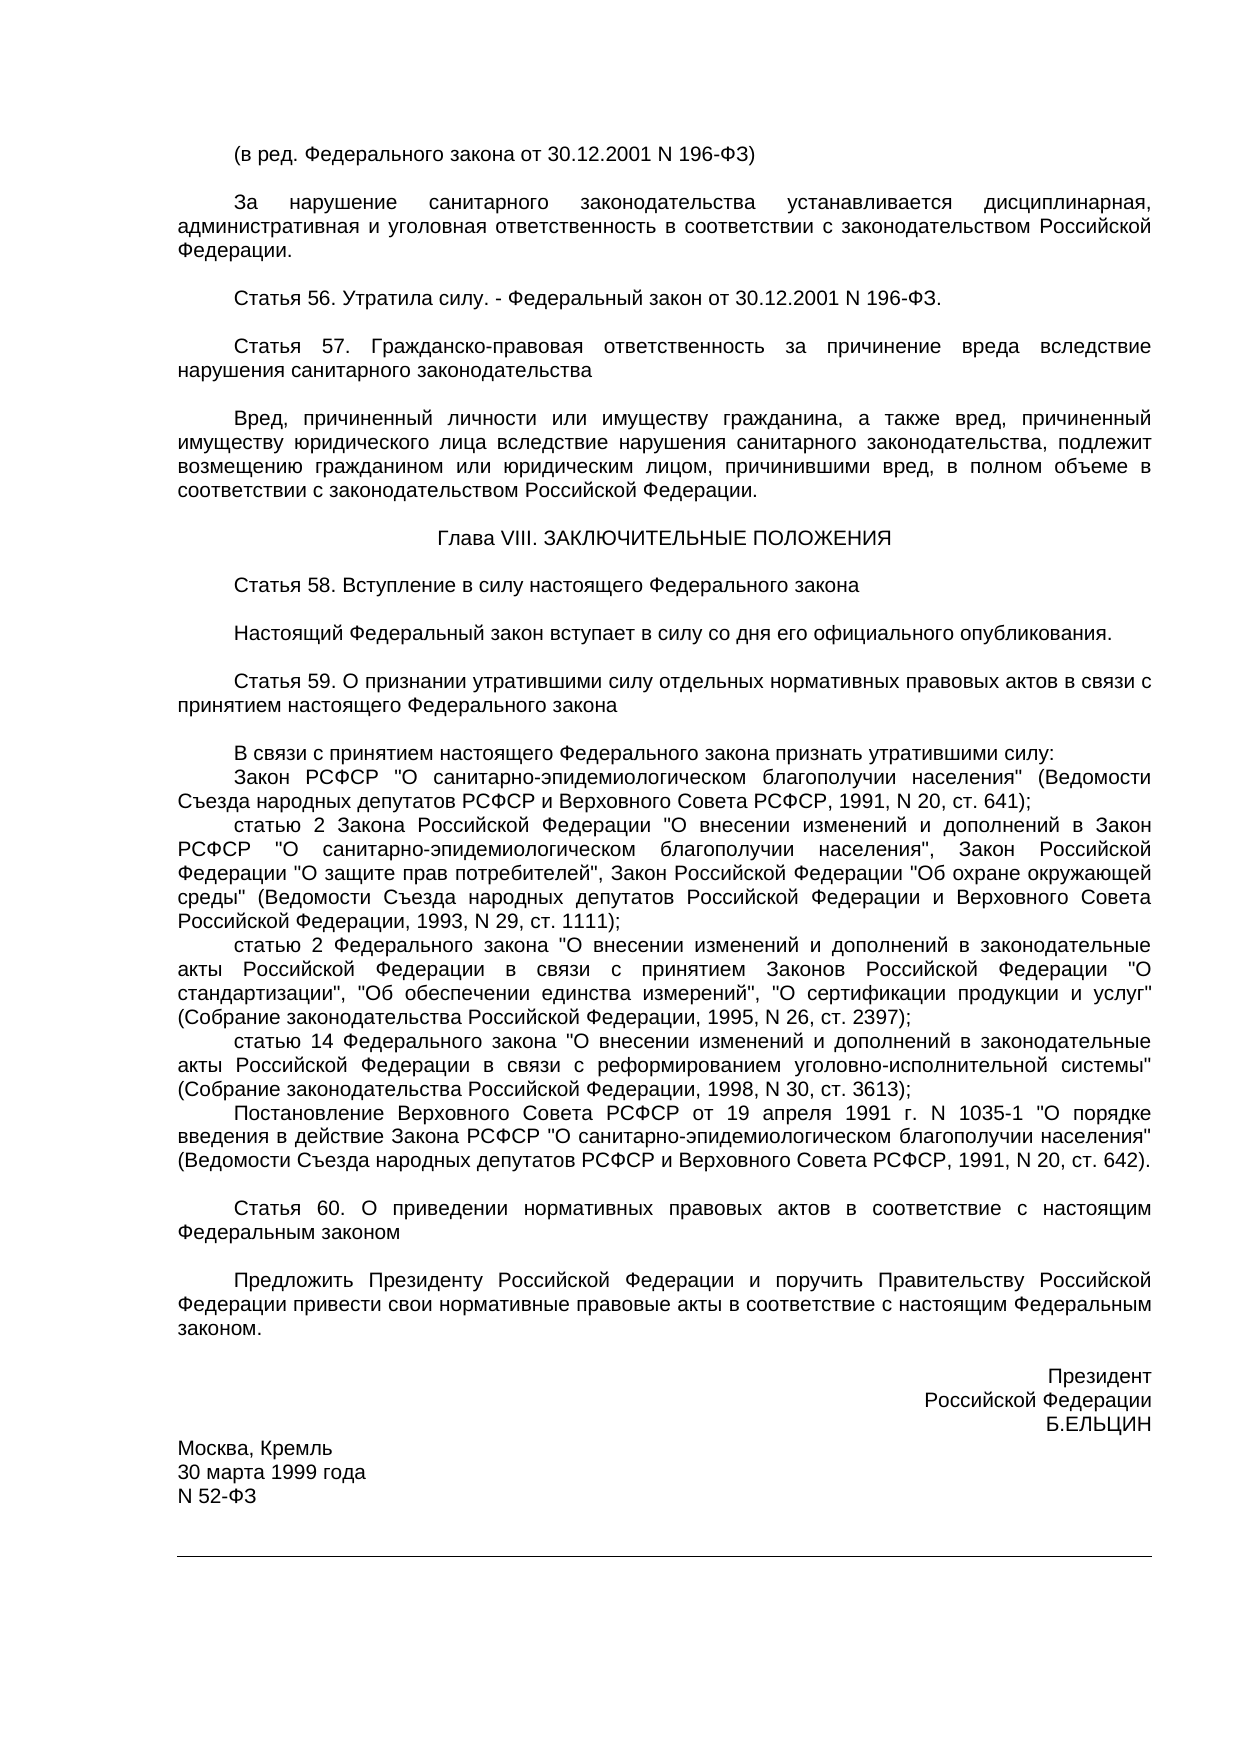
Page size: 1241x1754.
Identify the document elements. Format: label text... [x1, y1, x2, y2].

text Настоящий Федеральный закон вступает в силу со дня его официального опубликования. [177, 621, 1152, 645]
text Российской Федерации [177, 1388, 1152, 1412]
text В связи с принятием настоящего Федерального закона признать утратившими силу: [177, 741, 1152, 765]
text Предложить Президенту Российской Федерации и поручить Правительству Российской Федерации привести свои нормативные правовые акты в соответствие с настоящим Федеральным законом. [177, 1268, 1152, 1340]
text Постановление Верховного Совета РСФСР от 19 апреля 1991 г. N 1035-1 "О порядке введения в действие Закона РСФСР "О санитарно-эпидемиологическом благополучии населения" (Ведомости Съезда народных депутатов РСФСР и Верховного Совета РСФСР, 1991, N 20, ст. 642). [177, 1100, 1152, 1172]
text статью 2 Закона Российской Федерации "О внесении изменений и дополнений в Закон РСФСР "О санитарно-эпидемиологическом благополучии населения", Закон Российской Федерации "О защите прав потребителей", Закон Российской Федерации "Об охране окружающей среды" (Ведомости Съезда народных депутатов Российской Федерации и Верховного Совета Российской Федерации, 1993, N 29, ст. 1111); [177, 813, 1152, 933]
text Москва, Кремль [177, 1436, 1152, 1460]
text За нарушение санитарного законодательства устанавливается дисциплинарная, административная и уголовная ответственность в соответствии с законодательством Российской Федерации. [177, 190, 1152, 262]
text Б.ЕЛЬЦИН [177, 1412, 1152, 1436]
text Закон РСФСР "О санитарно-эпидемиологическом благополучии населения" (Ведомости Съезда народных депутатов РСФСР и Верховного Совета РСФСР, 1991, N 20, ст. 641); [177, 765, 1152, 813]
text Президент [177, 1364, 1152, 1388]
text Статья 60. О приведении нормативных правовых актов в соответствие с настоящим Федеральным законом [177, 1196, 1152, 1244]
text Статья 56. Утратила силу. - Федеральный закон от 30.12.2001 N 196-ФЗ. [177, 286, 1152, 310]
text Вред, причиненный личности или имуществу гражданина, а также вред, причиненный имуществу юридического лица вследствие нарушения санитарного законодательства, подлежит возмещению гражданином или юридическим лицом, причинившими вред, в полном объеме в соответствии с законодательством Российской Федерации. [177, 406, 1152, 501]
text (в ред. Федерального закона от 30.12.2001 N 196-ФЗ) [177, 142, 1152, 166]
text N 52-ФЗ [177, 1484, 1152, 1508]
text Глава VIII. ЗАКЛЮЧИТЕЛЬНЫЕ ПОЛОЖЕНИЯ [177, 525, 1152, 549]
text 30 марта 1999 года [177, 1460, 1152, 1484]
text Статья 58. Вступление в силу настоящего Федерального закона [177, 573, 1152, 597]
text Статья 59. О признании утратившими силу отдельных нормативных правовых актов в связи с принятием настоящего Федерального закона [177, 669, 1152, 717]
text статью 2 Федерального закона "О внесении изменений и дополнений в законодательные акты Российской Федерации в связи с принятием Законов Российской Федерации "О стандартизации", "Об обеспечении единства измерений", "О сертификации продукции и услуг" (Собрание законодательства Российской Федерации, 1995, N 26, ст. 2397); [177, 933, 1152, 1028]
text статью 14 Федерального закона "О внесении изменений и дополнений в законодательные акты Российской Федерации в связи с реформированием уголовно-исполнительной системы" (Собрание законодательства Российской Федерации, 1998, N 30, ст. 3613); [177, 1028, 1152, 1100]
text Статья 57. Гражданско-правовая ответственность за причинение вреда вследствие нарушения санитарного законодательства [177, 334, 1152, 382]
